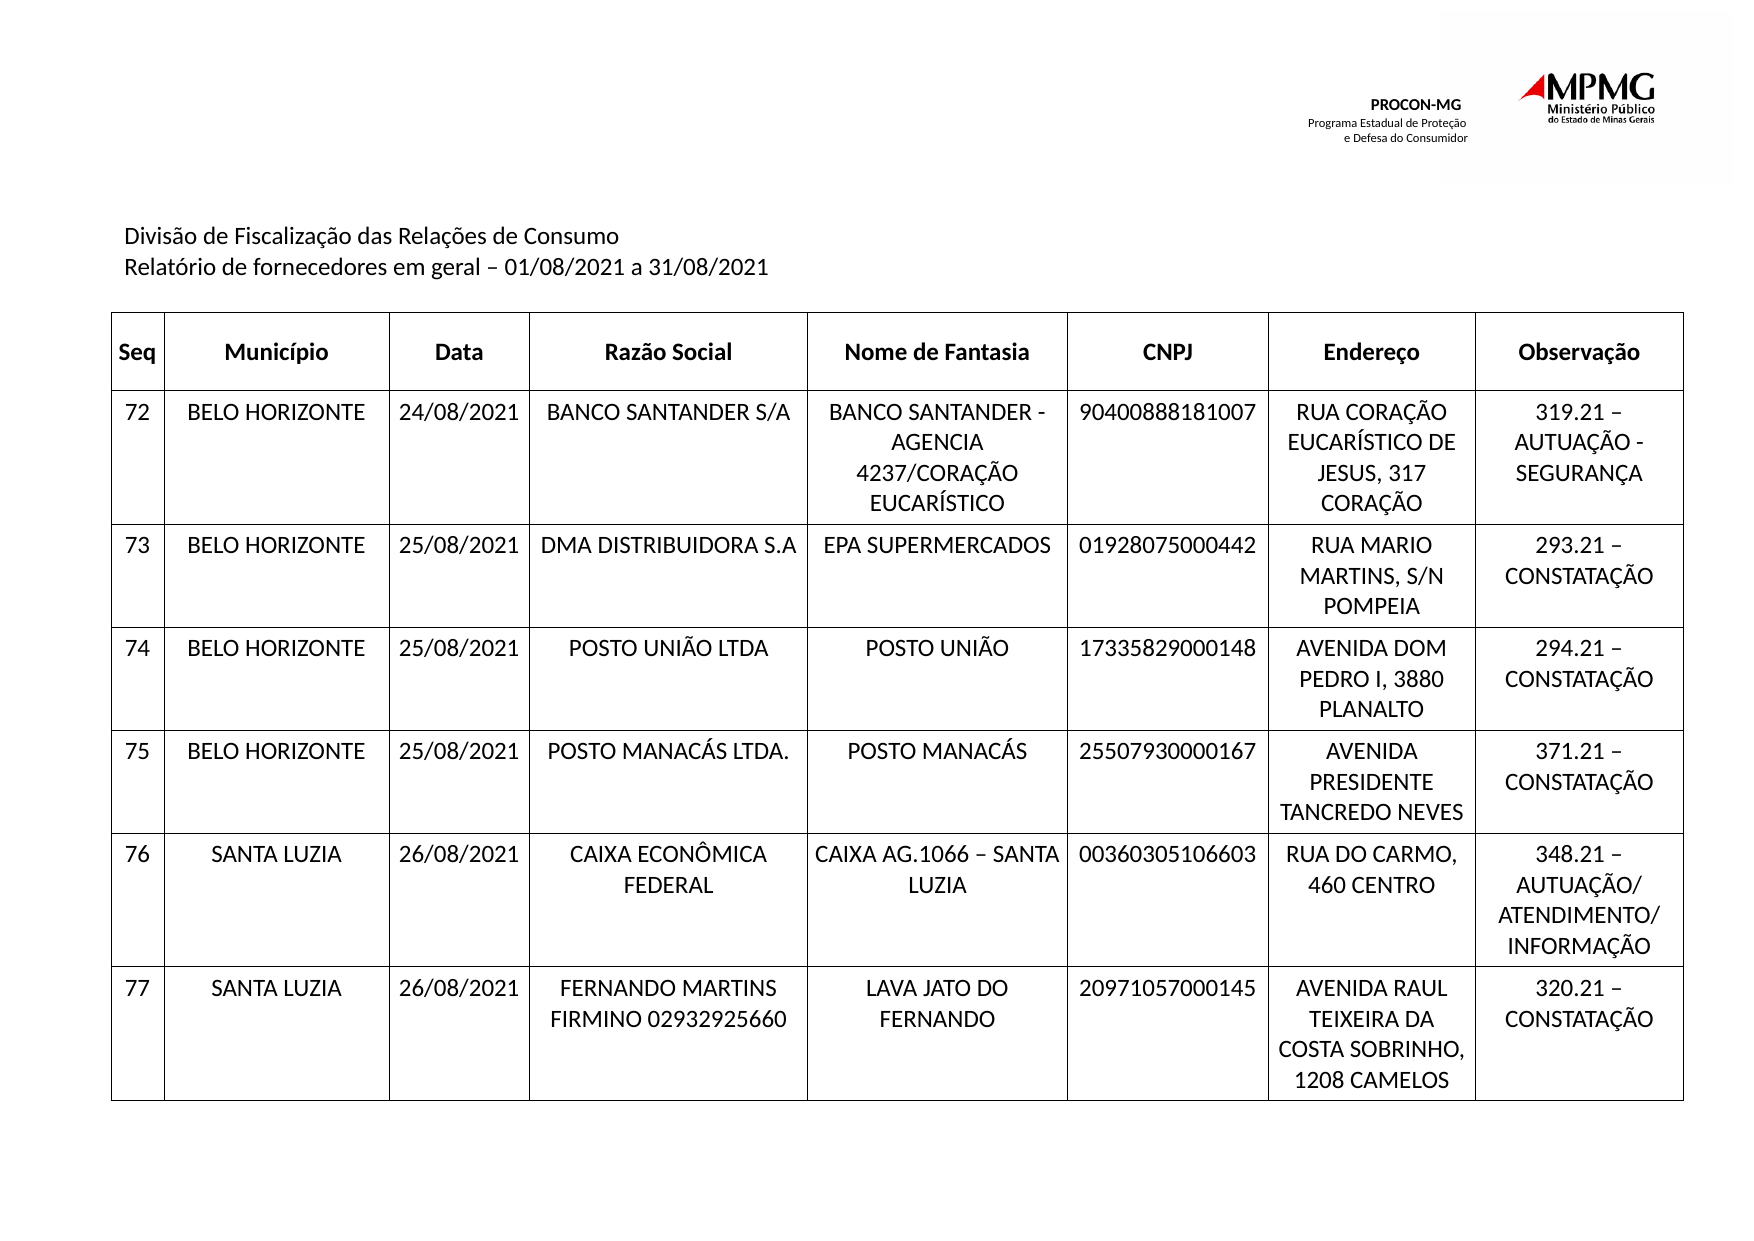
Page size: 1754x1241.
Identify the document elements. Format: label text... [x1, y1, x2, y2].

table_cell 72 [112, 391, 164, 523]
table_cell POSTO MANACÁS LTDA. [530, 731, 807, 833]
table_cell SANTA LUZIA [165, 834, 389, 966]
table_cell 73 [112, 525, 164, 627]
table_header Seq [112, 313, 164, 390]
table_cell BELO HORIZONTE [165, 525, 389, 627]
table_header Razão Social [530, 313, 807, 390]
table_cell POSTO MANACÁS [808, 731, 1067, 833]
table_cell 25507930000167 [1068, 731, 1268, 833]
table_cell 25/08/2021 [390, 628, 529, 730]
table_cell 76 [112, 834, 164, 966]
table_cell 371.21 – CONSTATAÇÃO [1476, 731, 1683, 833]
text Relatório de fornecedores em geral – 01/08/2021 a 31/08/2021 [124, 251, 1571, 282]
table_cell FERNANDO MARTINS FIRMINO 02932925660 [530, 967, 807, 1100]
table_cell RUA CORAÇÃO EUCARÍSTICO DE JESUS, 317 CORAÇÃO [1269, 391, 1475, 523]
table_cell 17335829000148 [1068, 628, 1268, 730]
table_cell RUA DO CARMO, 460 CENTRO [1269, 834, 1475, 966]
picture [1438, 11, 1734, 184]
text Divisão de Fiscalização das Relações de Consumo [124, 221, 1571, 251]
table_cell AVENIDA RAUL TEIXEIRA DA COSTA SOBRINHO, 1208 CAMELOS [1269, 967, 1475, 1100]
table_cell 00360305106603 [1068, 834, 1268, 966]
table_cell POSTO UNIÃO LTDA [530, 628, 807, 730]
table_cell CAIXA ECONÔMICA FEDERAL [530, 834, 807, 966]
table_cell SANTA LUZIA [165, 967, 389, 1100]
table_cell 90400888181007 [1068, 391, 1268, 523]
table_cell POSTO UNIÃO [808, 628, 1067, 730]
table_cell 319.21 – AUTUAÇÃO -SEGURANÇA [1476, 391, 1683, 523]
table_cell 293.21 – CONSTATAÇÃO [1476, 525, 1683, 627]
table_header Observação [1476, 313, 1683, 390]
table_cell LAVA JATO DO FERNANDO [808, 967, 1067, 1100]
table_cell RUA MARIO MARTINS, S/N POMPEIA [1269, 525, 1475, 627]
table_cell 20971057000145 [1068, 967, 1268, 1100]
table_cell 26/08/2021 [390, 967, 529, 1100]
table_cell 348.21 – AUTUAÇÃO/ ATENDIMENTO/INFORMAÇÃO [1476, 834, 1683, 966]
table_header Data [390, 313, 529, 390]
table_cell BANCO SANTANDER S/A [530, 391, 807, 523]
table_cell BANCO SANTANDER - AGENCIA 4237/CORAÇÃO EUCARÍSTICO [808, 391, 1067, 523]
table_cell EPA SUPERMERCADOS [808, 525, 1067, 627]
table_header Município [165, 313, 389, 390]
table_cell 77 [112, 967, 164, 1100]
table_cell 74 [112, 628, 164, 730]
table_cell 01928075000442 [1068, 525, 1268, 627]
table_cell BELO HORIZONTE [165, 391, 389, 523]
table_header CNPJ [1068, 313, 1268, 390]
table_cell DMA DISTRIBUIDORA S.A [530, 525, 807, 627]
table_cell 25/08/2021 [390, 525, 529, 627]
table_cell 26/08/2021 [390, 834, 529, 966]
table_cell 24/08/2021 [390, 391, 529, 523]
table_header Nome de Fantasia [808, 313, 1067, 390]
table_cell BELO HORIZONTE [165, 731, 389, 833]
table_cell BELO HORIZONTE [165, 628, 389, 730]
table_cell 294.21 – CONSTATAÇÃO [1476, 628, 1683, 730]
table_cell AVENIDA DOM PEDRO I, 3880 PLANALTO [1269, 628, 1475, 730]
table_cell 320.21 – CONSTATAÇÃO [1476, 967, 1683, 1100]
table_header Endereço [1269, 313, 1475, 390]
table_cell CAIXA AG.1066 – SANTA LUZIA [808, 834, 1067, 966]
table_cell 25/08/2021 [390, 731, 529, 833]
table_cell 75 [112, 731, 164, 833]
table_cell AVENIDA PRESIDENTE TANCREDO NEVES [1269, 731, 1475, 833]
